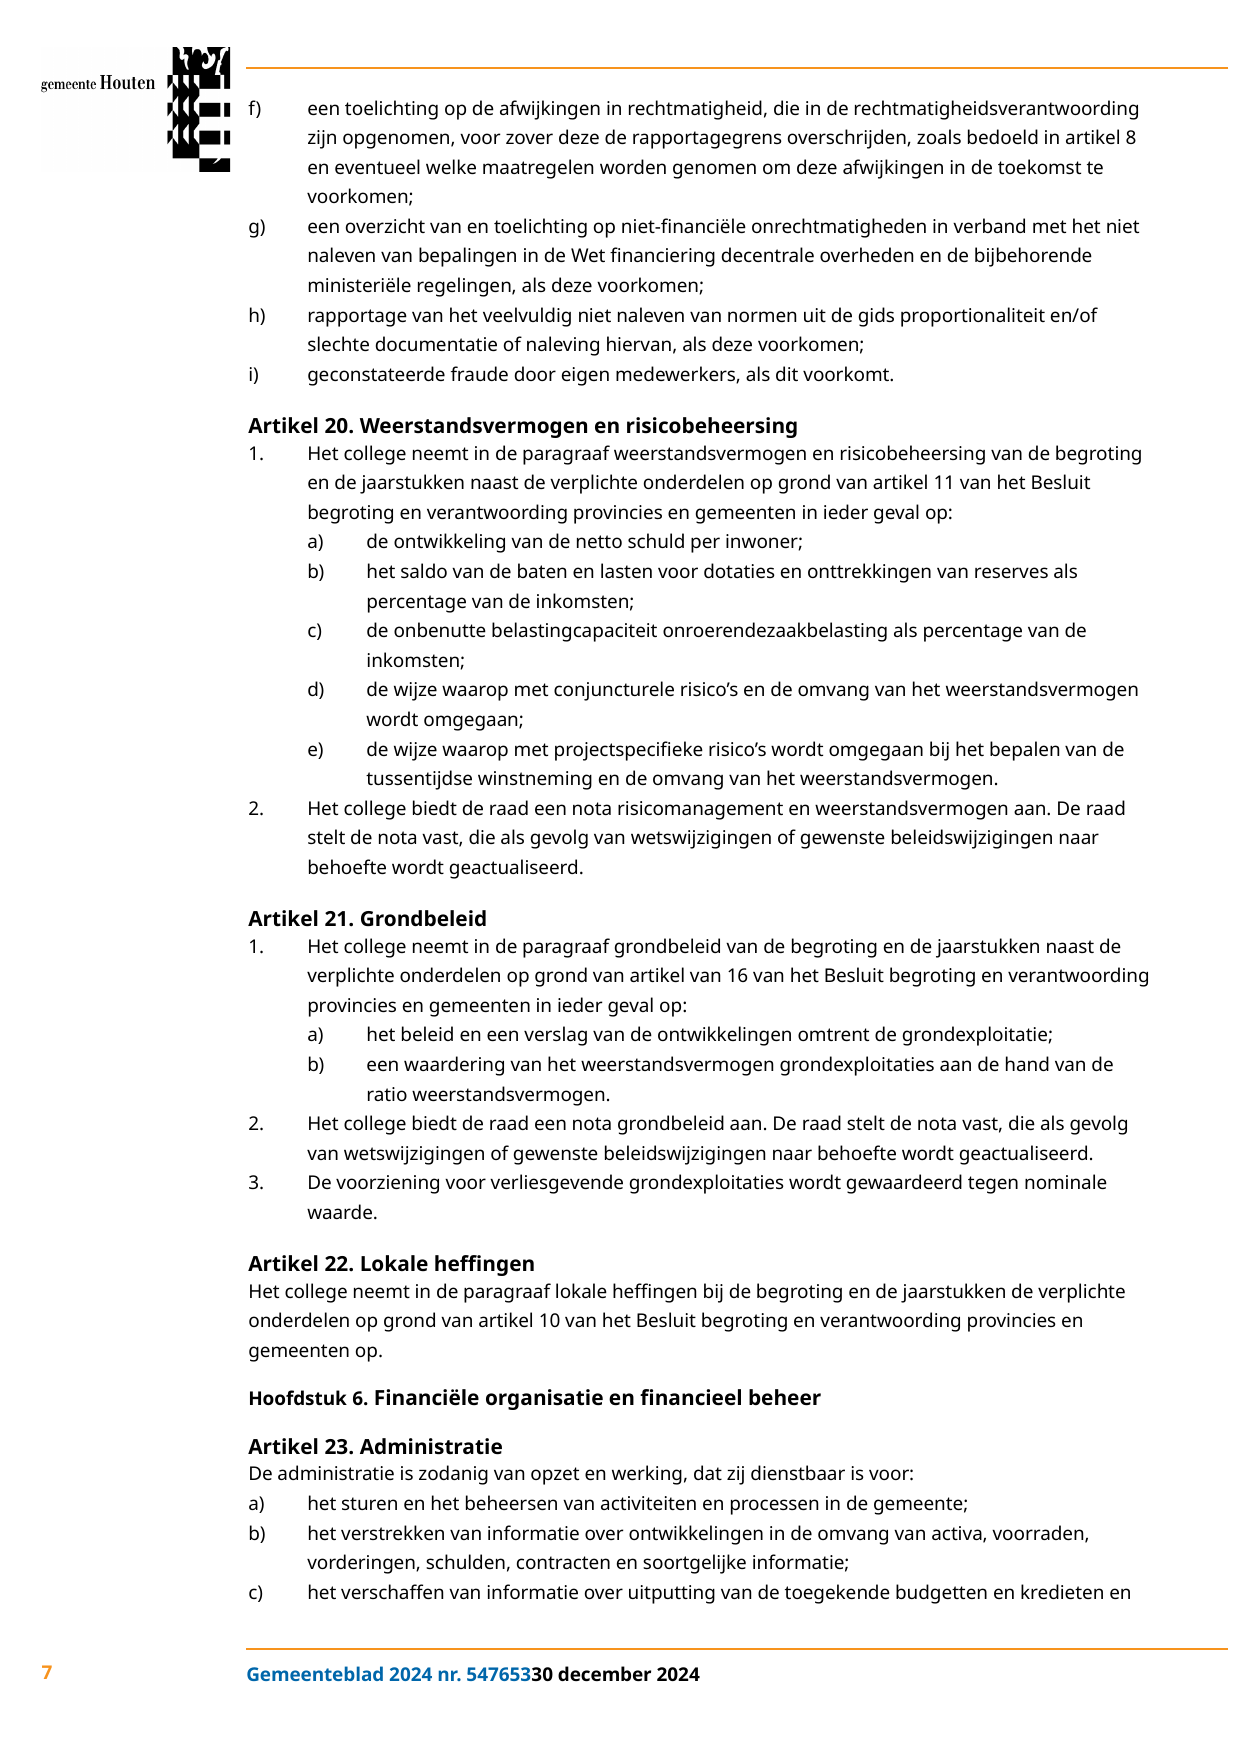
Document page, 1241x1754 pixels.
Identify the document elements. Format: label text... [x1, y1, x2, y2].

text Artikel 22. Lokale heffingen [248, 1249, 1152, 1278]
text Artikel 23. Administratie [248, 1432, 1152, 1461]
list De voorziening voor verliesgevende grondexploitaties wordt gewaardeerd tegen nominale waarde. [248, 1169, 1152, 1225]
list de onbenutte belastingcapaciteit onroerendezaakbelasting als percentage van de inkomsten; [307, 617, 1152, 673]
list Het college biedt de raad een nota risicomanagement en weerstandsvermogen aan. De raad stelt de nota vast, die als gevolg van wetswijzigingen of gewenste beleidswijzigingen naar behoefte wordt geactualiseerd. [248, 795, 1152, 880]
list het saldo van de baten en lasten voor dotaties en onttrekkingen van reserves als percentage van de inkomsten; [307, 558, 1152, 613]
list een waardering van het weerstandsvermogen grondexploitaties aan de hand van de ratio weerstandsvermogen. [307, 1051, 1152, 1107]
list Het college neemt in de paragraaf grondbeleid van de begroting en de jaarstukken naast de verplichte onderdelen op grond van artikel van 16 van het Besluit begroting en verantwoording provincies en gemeenten in ieder geval op: [248, 933, 1152, 1018]
text Hoofdstuk 6. Financiële organisatie en financieel beheer [248, 1383, 1152, 1411]
text Het college neemt in de paragraaf lokale heffingen bij de begroting en de jaarstukken de verplichte onderdelen op grond van artikel 10 van het Besluit begroting en verantwoording provincies en gemeenten op. [248, 1278, 1152, 1363]
list de ontwikkeling van de netto schuld per inwoner; [307, 529, 1152, 554]
picture [41, 47, 231, 172]
text De administratie is zodanig van opzet en werking, dat zij dienstbaar is voor: [248, 1461, 1152, 1486]
list de wijze waarop met projectspecifieke risico’s wordt omgegaan bij het bepalen van de tussentijdse winstneming en de omvang van het weerstandsvermogen. [307, 736, 1152, 791]
list Het college neemt in de paragraaf weerstandsvermogen en risicobeheersing van de begroting en de jaarstukken naast de verplichte onderdelen op grond van artikel 11 van het Besluit begroting en verantwoording provincies en gemeenten in ieder geval op: [248, 440, 1152, 525]
list Het college biedt de raad een nota grondbeleid aan. De raad stelt de nota vast, die als gevolg van wetswijzigingen of gewenste beleidswijzigingen naar behoefte wordt geactualiseerd. [248, 1110, 1152, 1166]
list de wijze waarop met conjuncturele risico’s en de omvang van het weerstandsvermogen wordt omgegaan; [307, 677, 1152, 732]
list een overzicht van en toelichting op niet-financiële onrechtmatigheden in verband met het niet naleven van bepalingen in de Wet financiering decentrale overheden en de bijbehorende ministeriële regelingen, als deze voorkomen; [248, 213, 1152, 298]
text Artikel 20. Weerstandsvermogen en risicobeheersing [248, 411, 1152, 440]
list rapportage van het veelvuldig niet naleven van normen uit de gids proportionaliteit en/of slechte documentatie of naleving hiervan, als deze voorkomen; [248, 302, 1152, 357]
list het sturen en het beheersen van activiteiten en processen in de gemeente; [248, 1490, 1152, 1516]
list geconstateerde fraude door eigen medewerkers, als dit voorkomt. [248, 361, 1152, 387]
list het beleid en een verslag van de ontwikkelingen omtrent de grondexploitatie; [307, 1022, 1152, 1047]
list een toelichting op de afwijkingen in rechtmatigheid, die in de rechtmatigheidsverantwoording zijn opgenomen, voor zover deze de rapportagegrens overschrijden, zoals bedoeld in artikel 8 en eventueel welke maatregelen worden genomen om deze afwijkingen in de toekomst te voorkomen; [248, 95, 1152, 209]
text Artikel 21. Grondbeleid [248, 904, 1152, 933]
list het verstrekken van informatie over ontwikkelingen in de omvang van activa, voorraden, vorderingen, schulden, contracten en soortgelijke informatie; [248, 1520, 1152, 1575]
list het verschaffen van informatie over uitputting van de toegekende budgetten en kredieten en [248, 1579, 1152, 1604]
